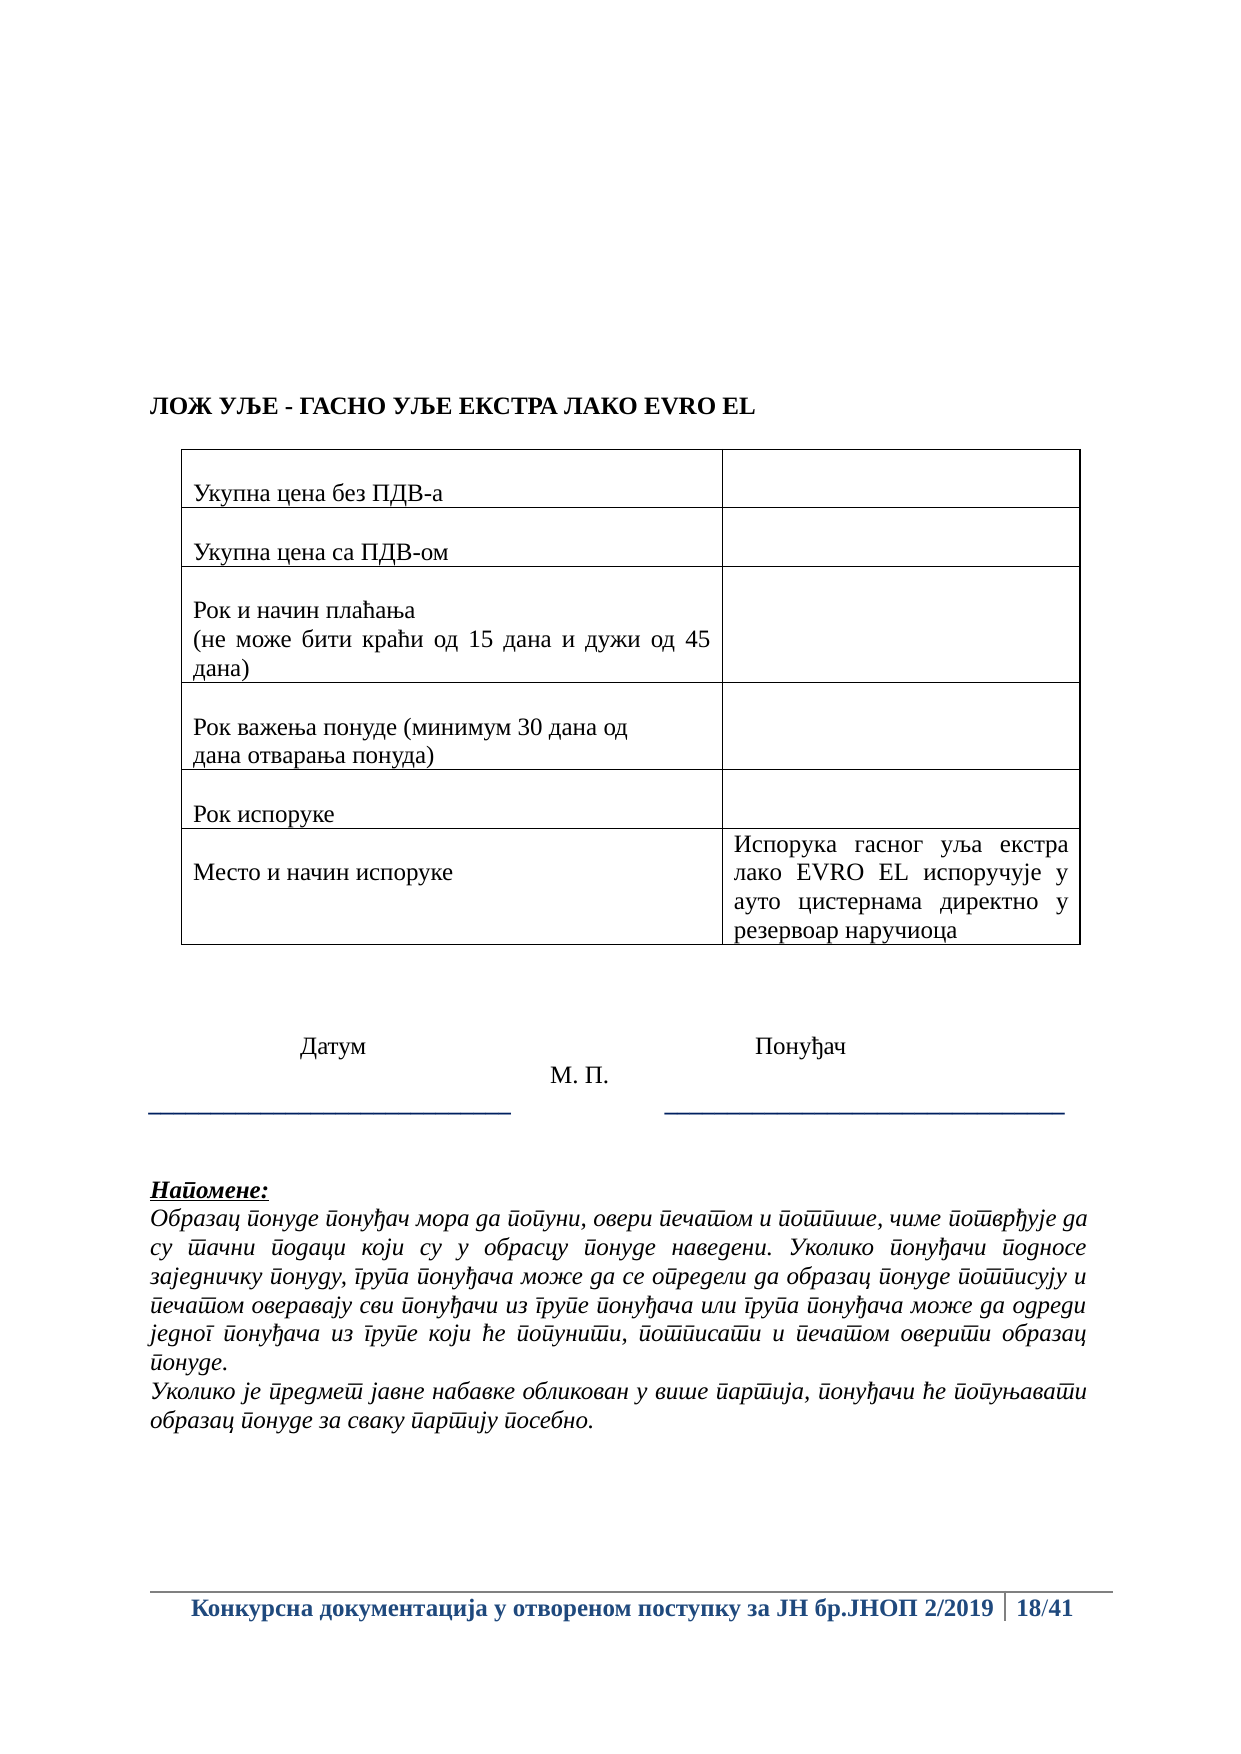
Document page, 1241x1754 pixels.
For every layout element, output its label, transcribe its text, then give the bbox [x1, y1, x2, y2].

table_cell Рок и начин плаћања (не може бити краћи од 15 дана и дужи од 45 дана) [182, 567, 722, 682]
text ЛОЖ УЉЕ - ГАСНО УЉЕ ЕКСТРА ЛАКО EVRO EL [150, 391, 1090, 420]
table_header Укупна цена без ПДВ-а [182, 450, 722, 507]
table_cell Место и начин испоруке [182, 829, 722, 944]
table_cell [723, 770, 1079, 828]
table_cell Рок испоруке [182, 770, 722, 828]
table_cell [723, 508, 1079, 566]
table_cell Рок важења понуде (минимум 30 дана од дана отварања понуда) [182, 683, 722, 769]
table_cell [723, 567, 1079, 682]
text М. П. [450, 1060, 1090, 1088]
table_header [723, 450, 1079, 507]
table_cell Испорука гасног уља екстра лако EVRO EL испоручује у ауто цистернама директно у резервоар наручиоца [723, 829, 1079, 944]
text Уколико је предмет јавне набавке обликован у више партија, понуђачи ће попуњавати образац понуде за сваку партију посебно. [150, 1376, 1090, 1433]
table_cell Укупна цена са ПДВ-ом [182, 508, 722, 566]
text Образац понуде понуђач мора да попуни, овери печатом и потпише, чиме потврђује да су тачни подаци који су у обрасцу понуде наведени. Уколико понуђачи подносе заједничку понуду, група понуђача може да се определи да образац понуде потписују и печатом оверавају сви понуђачи из групе понуђача или група понуђача може да одреди једног понуђача из групе који ће попунити, потписати и печатом оверити образац понуде. [150, 1203, 1090, 1376]
text _____________________________ ________________________________ [150, 1088, 1090, 1117]
text Напомене: [150, 1175, 1090, 1203]
text Датум Понуђач [225, 1031, 1090, 1060]
table_cell [723, 683, 1079, 769]
